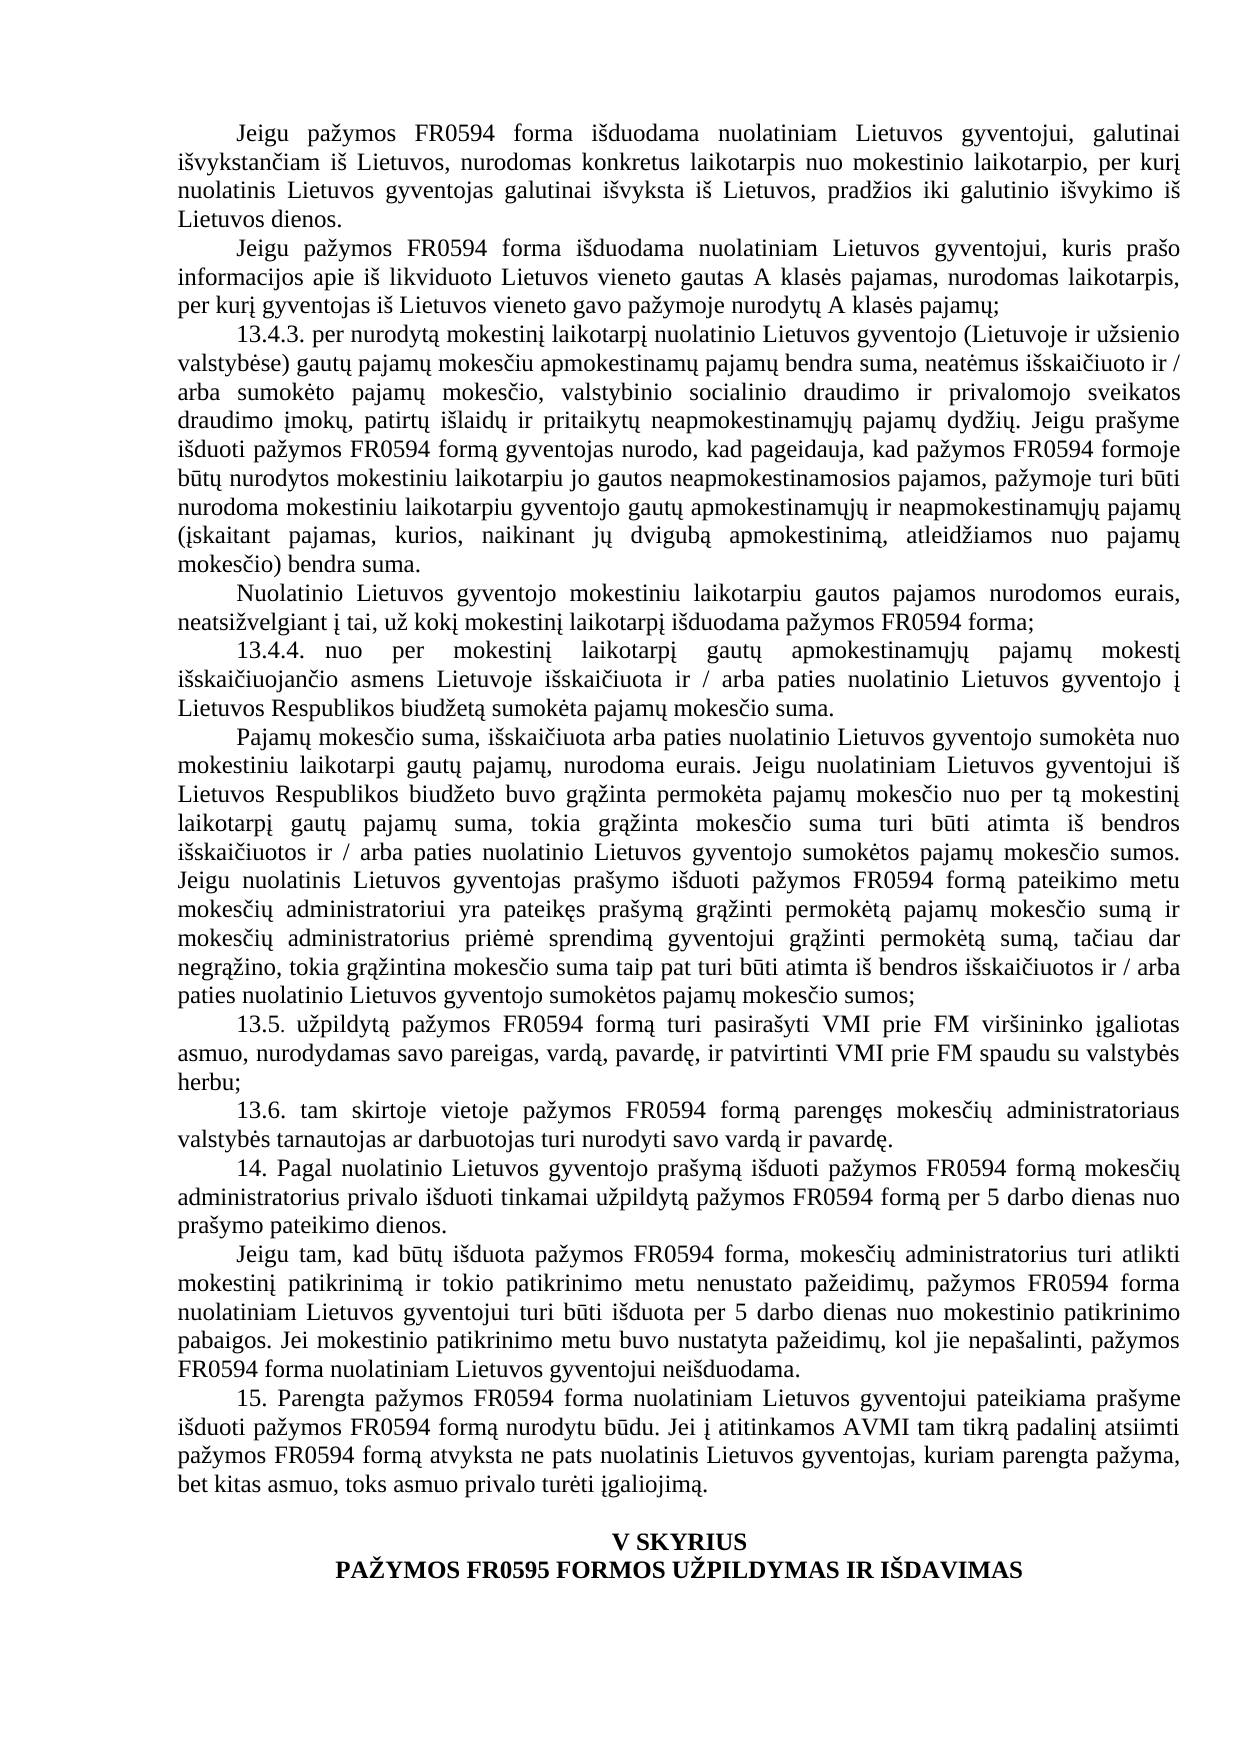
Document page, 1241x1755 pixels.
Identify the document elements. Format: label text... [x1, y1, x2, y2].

text Jeigu tam, kad būtų išduota pažymos FR0594 forma, mokesčių administratorius turi atlikti mokestinį patikrinimą ir tokio patikrinimo metu nenustato pažeidimų, pažymos FR0594 forma nuolatiniam Lietuvos gyventojui turi būti išduota per 5 darbo dienas nuo mokestinio patikrinimo pabaigos. Jei mokestinio patikrinimo metu buvo nustatyta pažeidimų, kol jie nepašalinti, pažymos FR0594 forma nuolatiniam Lietuvos gyventojui neišduodama. [177, 1239, 1181, 1383]
text Jeigu pažymos FR0594 forma išduodama nuolatiniam Lietuvos gyventojui, galutinai išvykstančiam iš Lietuvos, nurodomas konkretus laikotarpis nuo mokestinio laikotarpio, per kurį nuolatinis Lietuvos gyventojas galutinai išvyksta iš Lietuvos, pradžios iki galutinio išvykimo iš Lietuvos dienos. [177, 118, 1181, 233]
text 13.4.3. per nurodytą mokestinį laikotarpį nuolatinio Lietuvos gyventojo (Lietuvoje ir užsienio valstybėse) gautų pajamų mokesčiu apmokestinamų pajamų bendra suma, neatėmus išskaičiuoto ir / arba sumokėto pajamų mokesčio, valstybinio socialinio draudimo ir privalomojo sveikatos draudimo įmokų, patirtų išlaidų ir pritaikytų neapmokestinamųjų pajamų dydžių. Jeigu prašyme išduoti pažymos FR0594 formą gyventojas nurodo, kad pageidauja, kad pažymos FR0594 formoje būtų nurodytos mokestiniu laikotarpiu jo gautos neapmokestinamosios pajamos, pažymoje turi būti nurodoma mokestiniu laikotarpiu gyventojo gautų apmokestinamųjų ir neapmokestinamųjų pajamų (įskaitant pajamas, kurios, naikinant jų dvigubą apmokestinimą, atleidžiamos nuo pajamų mokesčio) bendra suma. [177, 319, 1181, 578]
text Pajamų mokesčio suma, išskaičiuota arba paties nuolatinio Lietuvos gyventojo sumokėta nuo mokestiniu laikotarpi gautų pajamų, nurodoma eurais. Jeigu nuolatiniam Lietuvos gyventojui iš Lietuvos Respublikos biudžeto buvo grąžinta permokėta pajamų mokesčio nuo per tą mokestinį laikotarpį gautų pajamų suma, tokia grąžinta mokesčio suma turi būti atimta iš bendros išskaičiuotos ir / arba paties nuolatinio Lietuvos gyventojo sumokėtos pajamų mokesčio sumos. Jeigu nuolatinis Lietuvos gyventojas prašymo išduoti pažymos FR0594 formą pateikimo metu mokesčių administratoriui yra pateikęs prašymą grąžinti permokėtą pajamų mokesčio sumą ir mokesčių administratorius priėmė sprendimą gyventojui grąžinti permokėtą sumą, tačiau dar negrąžino, tokia grąžintina mokesčio suma taip pat turi būti atimta iš bendros išskaičiuotos ir / arba paties nuolatinio Lietuvos gyventojo sumokėtos pajamų mokesčio sumos; [177, 722, 1181, 1009]
text 13.6. tam skirtoje vietoje pažymos FR0594 formą parengęs mokesčių administratoriaus valstybės tarnautojas ar darbuotojas turi nurodyti savo vardą ir pavardę. [177, 1096, 1181, 1153]
text 13.4.4. nuo per mokestinį laikotarpį gautų apmokestinamųjų pajamų mokestį išskaičiuojančio asmens Lietuvoje išskaičiuota ir / arba paties nuolatinio Lietuvos gyventojo į Lietuvos Respublikos biudžetą sumokėta pajamų mokesčio suma. [177, 636, 1181, 722]
subtitle V SKYRIUS [177, 1527, 1181, 1556]
subtitle PAŽYMOS FR0595 FORMOS UŽPILDYMAS IR IŠDAVIMAS [177, 1556, 1181, 1584]
text 14. Pagal nuolatinio Lietuvos gyventojo prašymą išduoti pažymos FR0594 formą mokesčių administratorius privalo išduoti tinkamai užpildytą pažymos FR0594 formą per 5 darbo dienas nuo prašymo pateikimo dienos. [177, 1153, 1181, 1239]
text Nuolatinio Lietuvos gyventojo mokestiniu laikotarpiu gautos pajamos nurodomos eurais, neatsižvelgiant į tai, už kokį mokestinį laikotarpį išduodama pažymos FR0594 forma; [177, 578, 1181, 636]
text Jeigu pažymos FR0594 forma išduodama nuolatiniam Lietuvos gyventojui, kuris prašo informacijos apie iš likviduoto Lietuvos vieneto gautas A klasės pajamas, nurodomas laikotarpis, per kurį gyventojas iš Lietuvos vieneto gavo pažymoje nurodytų A klasės pajamų; [177, 233, 1181, 319]
text 15. Parengta pažymos FR0594 forma nuolatiniam Lietuvos gyventojui pateikiama prašyme išduoti pažymos FR0594 formą nurodytu būdu. Jei į atitinkamos AVMI tam tikrą padalinį atsiimti pažymos FR0594 formą atvyksta ne pats nuolatinis Lietuvos gyventojas, kuriam parengta pažyma, bet kitas asmuo, toks asmuo privalo turėti įgaliojimą. [177, 1383, 1181, 1498]
text 13.5. užpildytą pažymos FR0594 formą turi pasirašyti VMI prie FM viršininko įgaliotas asmuo, nurodydamas savo pareigas, vardą, pavardę, ir patvirtinti VMI prie FM spaudu su valstybės herbu; [177, 1009, 1181, 1096]
